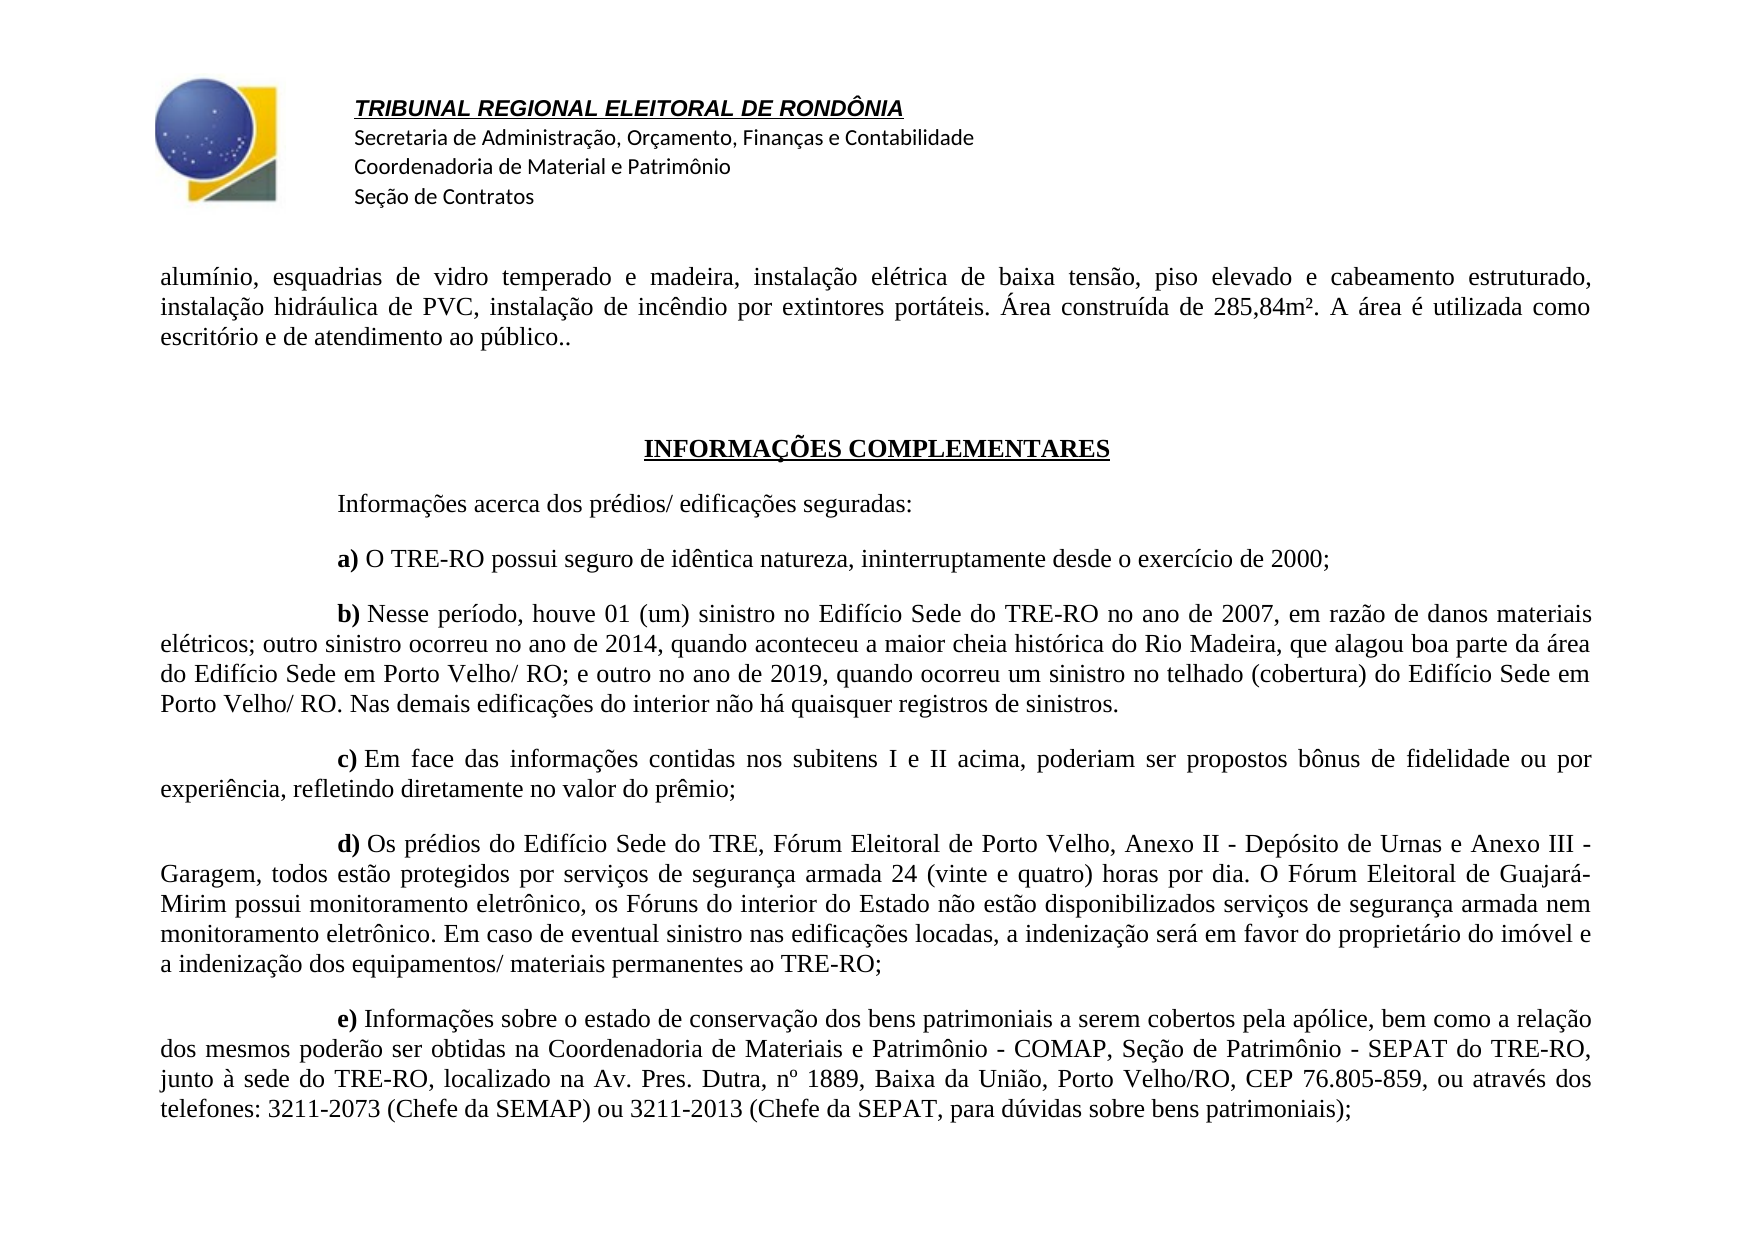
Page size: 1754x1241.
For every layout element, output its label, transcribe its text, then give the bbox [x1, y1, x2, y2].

text e) Informações sobre o estado de conservação dos bens patrimoniais a serem cobertos pela apólice, bem como a relação dos mesmos poderão ser obtidas na Coordenadoria de Materiais e Patrimônio - COMAP, Seção de Patrimônio - SEPAT do TRE-RO, junto à sede do TRE-RO, localizado na Av. Pres. Dutra, nº 1889, Baixa da União, Porto Velho/RO, CEP 76.805-859, ou através dos telefones: 3211-2073 (Chefe da SEMAP) ou 3211-2013 (Chefe da SEPAT, para dúvidas sobre bens patrimoniais); [160, 1003, 1594, 1123]
text c) Em face das informações contidas nos subitens I e II acima, poderiam ser propostos bônus de fidelidade ou por experiência, refletindo diretamente no valor do prêmio; [160, 743, 1594, 803]
text Informações acerca dos prédios/ edificações seguradas: [160, 488, 1594, 518]
text d) Os prédios do Edifício Sede do TRE, Fórum Eleitoral de Porto Velho, Anexo II - Depósito de Urnas e Anexo III - Garagem, todos estão protegidos por serviços de segurança armada 24 (vinte e quatro) horas por dia. O Fórum Eleitoral de Guajará-Mirim possui monitoramento eletrônico, os Fóruns do interior do Estado não estão disponibilizados serviços de segurança armada nem monitoramento eletrônico. Em caso de eventual sinistro nas edificações locadas, a indenização será em favor do proprietário do imóvel e a indenização dos equipamentos/ materiais permanentes ao TRE-RO; [160, 828, 1594, 978]
text alumínio, esquadrias de vidro temperado e madeira, instalação elétrica de baixa tensão, piso elevado e cabeamento estruturado, instalação hidráulica de PVC, instalação de incêndio por extintores portáteis. Área construída de 285,84m². A área é utilizada como escritório e de atendimento ao público.. [160, 261, 1594, 351]
text INFORMAÇÕES COMPLEMENTARES [160, 433, 1594, 463]
text b) Nesse período, houve 01 (um) sinistro no Edifício Sede do TRE-RO no ano de 2007, em razão de danos materiais elétricos; outro sinistro ocorreu no ano de 2014, quando aconteceu a maior cheia histórica do Rio Madeira, que alagou boa parte da área do Edifício Sede em Porto Velho/ RO; e outro no ano de 2019, quando ocorreu um sinistro no telhado (cobertura) do Edifício Sede em Porto Velho/ RO. Nas demais edificações do interior não há quaisquer registros de sinistros. [160, 598, 1594, 718]
text a) O TRE-RO possui seguro de idêntica natureza, ininterruptamente desde o exercício de 2000; [160, 543, 1594, 573]
